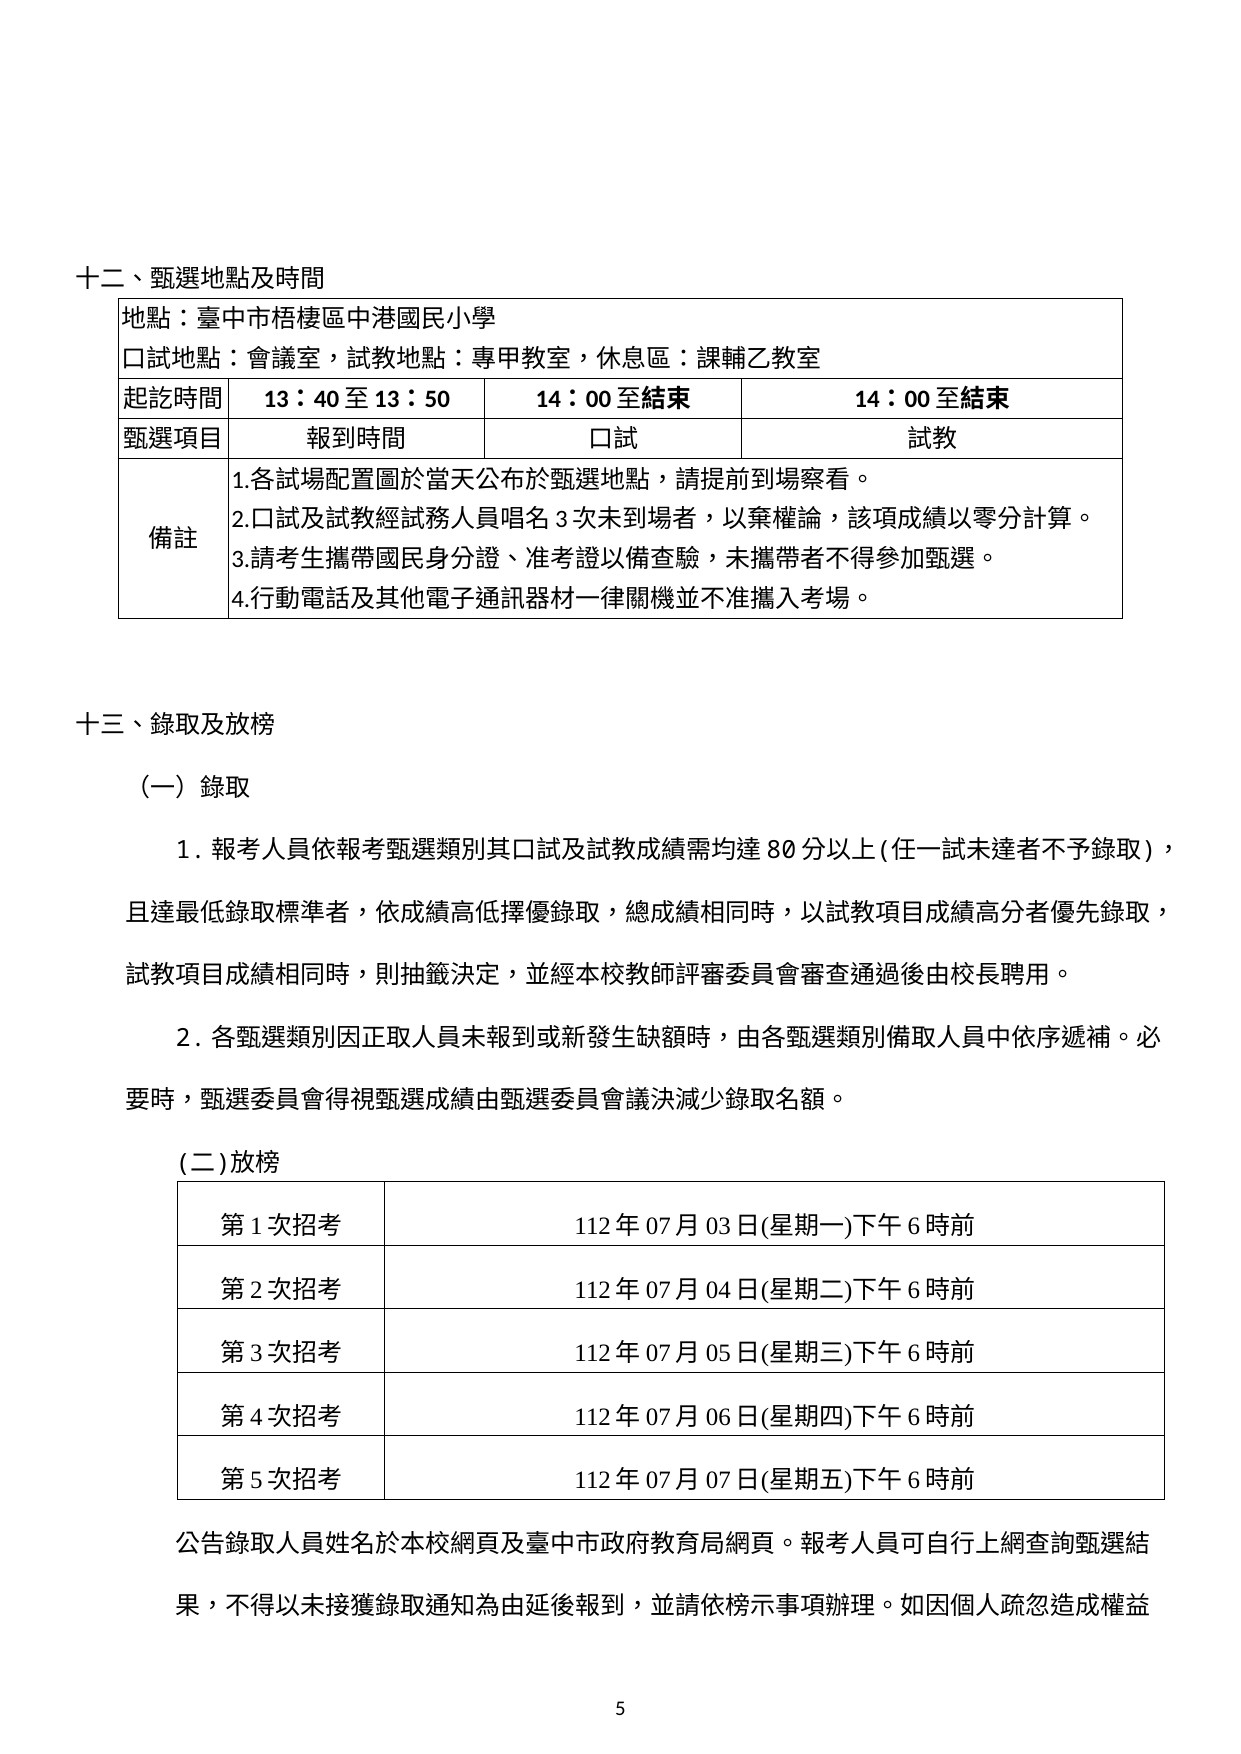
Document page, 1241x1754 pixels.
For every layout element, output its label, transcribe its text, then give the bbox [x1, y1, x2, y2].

table_cell 112年07月05日(星期三)下午6時前 [385, 1309, 1164, 1372]
table_cell 112年07月04日(星期二)下午6時前 [385, 1246, 1164, 1308]
table_cell 起訖時間 [119, 379, 228, 418]
table_cell 第2次招考 [178, 1246, 384, 1308]
table_header 112年07月03日(星期一)下午6時前 [385, 1182, 1164, 1244]
table_cell 14：00至結束 [485, 379, 741, 418]
table_cell 1.各試場配置圖於當天公布於甄選地點，請提前到場察看。 2.口試及試教經試務人員唱名3次未到場者，以棄權論，該項成績以零分計算。 3.請考生攜帶國民身分證、准考證以備查驗，未攜帶者不得參加甄選。 4.行動電話及其他電子通訊器材一律關機並不准攜入考場。 [229, 459, 1122, 617]
table_cell 第3次招考 [178, 1309, 384, 1372]
text 十二、甄選地點及時間 [75, 235, 1165, 298]
table_cell 第5次招考 [178, 1436, 384, 1499]
table_cell 第4次招考 [178, 1373, 384, 1435]
table_cell 112年07月06日(星期四)下午6時前 [385, 1373, 1164, 1435]
table_cell 112年07月07日(星期五)下午6時前 [385, 1436, 1164, 1499]
table_cell 13：40至13：50 [229, 379, 484, 418]
table_cell 14：00至結束 [742, 379, 1122, 418]
table_cell 甄選項目 [119, 419, 228, 458]
text 公告錄取人員姓名於本校網頁及臺中市政府教育局網頁。報考人員可自行上網查詢甄選結 [125, 1500, 1165, 1562]
text 果，不得以未接獲錄取通知為由延後報到，並請依榜示事項辦理。如因個人疏忽造成權益 [125, 1562, 1165, 1625]
table_header 地點：臺中市梧棲區中港國民小學 口試地點：會議室，試教地點：專甲教室，休息區：課輔乙教室 [119, 299, 1122, 378]
table_cell 試教 [742, 419, 1122, 458]
table_header 第1次招考 [178, 1182, 384, 1244]
table_cell 備註 [119, 459, 228, 617]
table_cell 報到時間 [229, 419, 484, 458]
text (二)放榜 [125, 1118, 1165, 1181]
text 1. 報考人員依報考甄選類別其口試及試教成績需均達80分以上(任一試未達者不予錄取)，且達最低錄取標準者，依成績高低擇優錄取，總成績相同時，以試教項目成績高分者優先錄取，試教項目成績相同時，則抽籤決定，並經本校教師評審委員會審查通過後由校長聘用。 [125, 806, 1165, 993]
text 2. 各甄選類別因正取人員未報到或新發生缺額時，由各甄選類別備取人員中依序遞補。必要時，甄選委員會得視甄選成績由甄選委員會議決減少錄取名額。 [125, 993, 1165, 1118]
text 十三、錄取及放榜 [75, 681, 1165, 743]
table_cell 口試 [485, 419, 741, 458]
text （一）錄取 [75, 743, 1165, 806]
